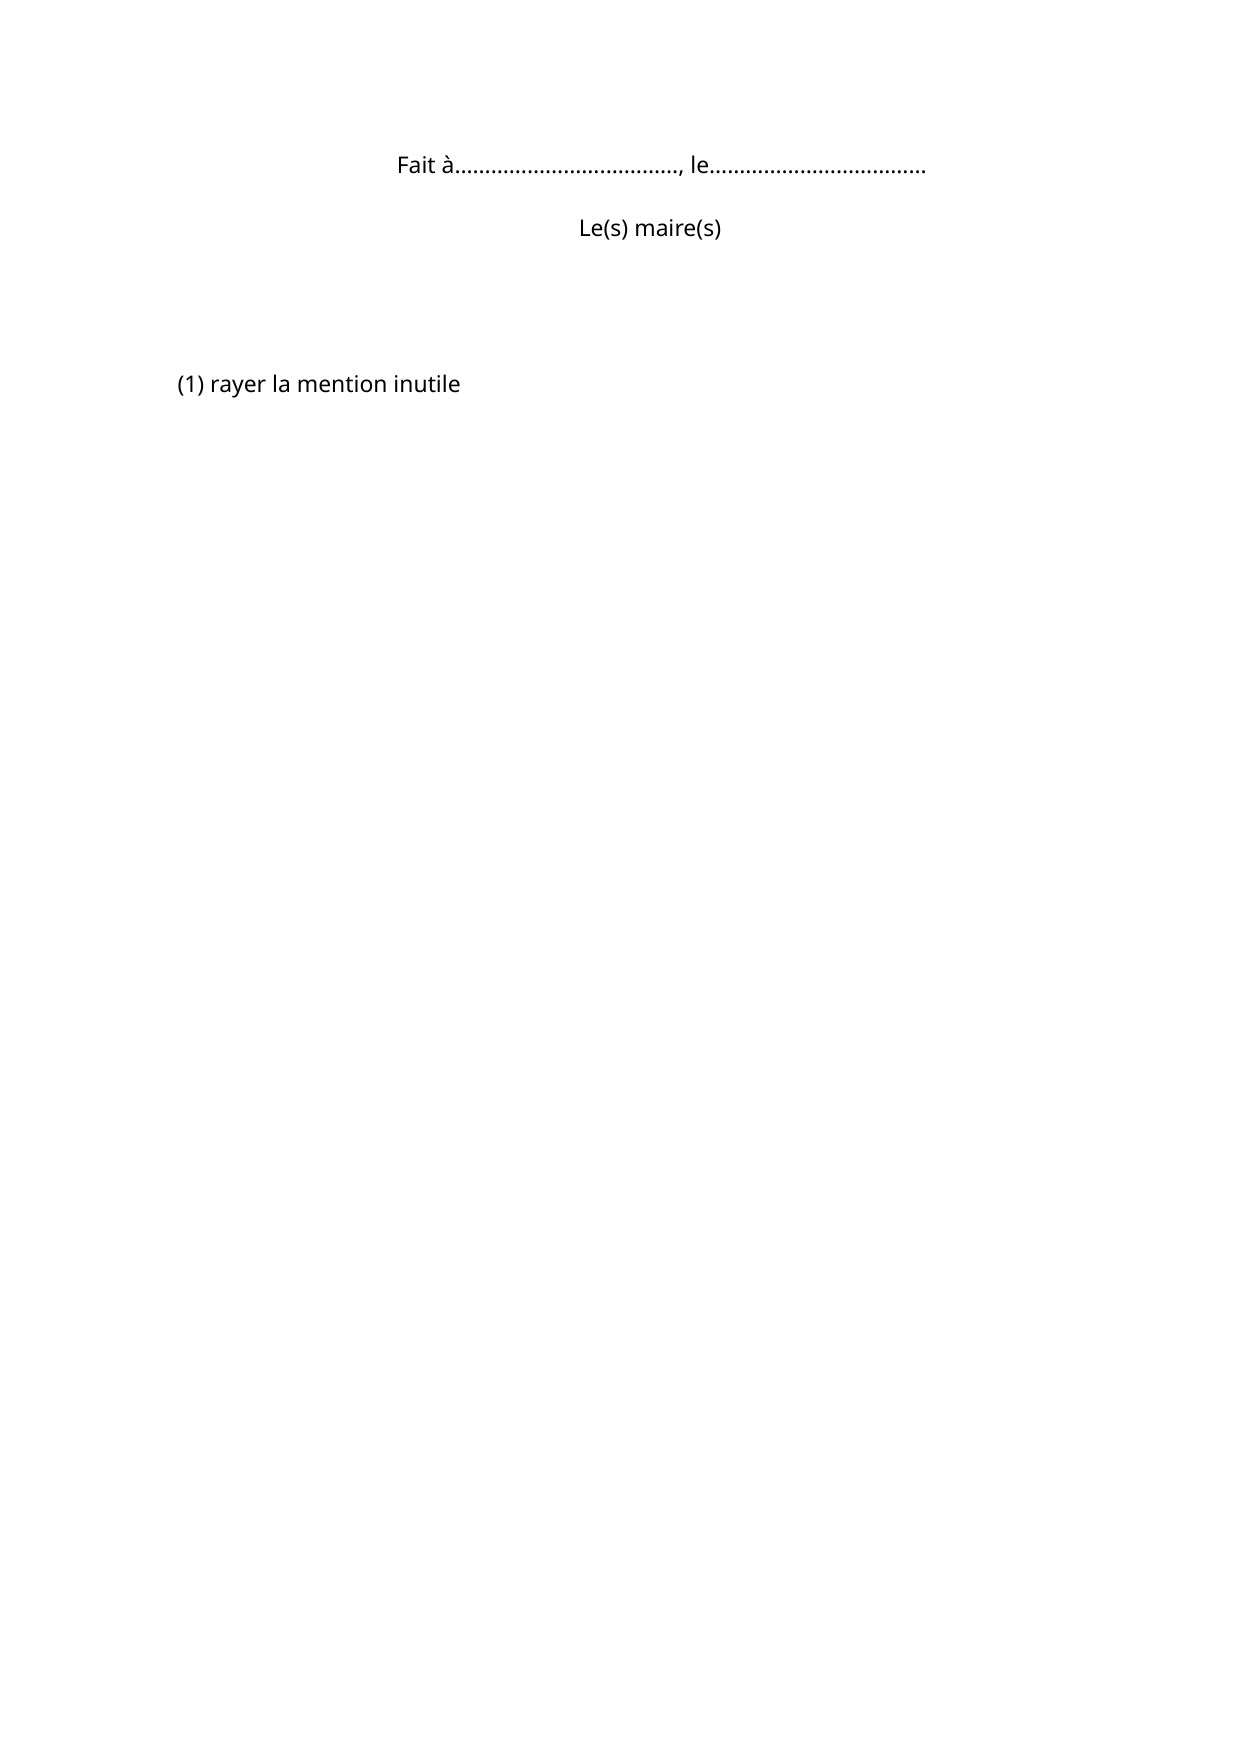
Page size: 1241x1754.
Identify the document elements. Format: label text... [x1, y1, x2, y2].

text (1) rayer la mention inutile [177, 368, 1122, 399]
text Fait à…………………….…………, le……………………………… [201, 149, 1122, 181]
text Le(s) maire(s) [177, 212, 1122, 243]
